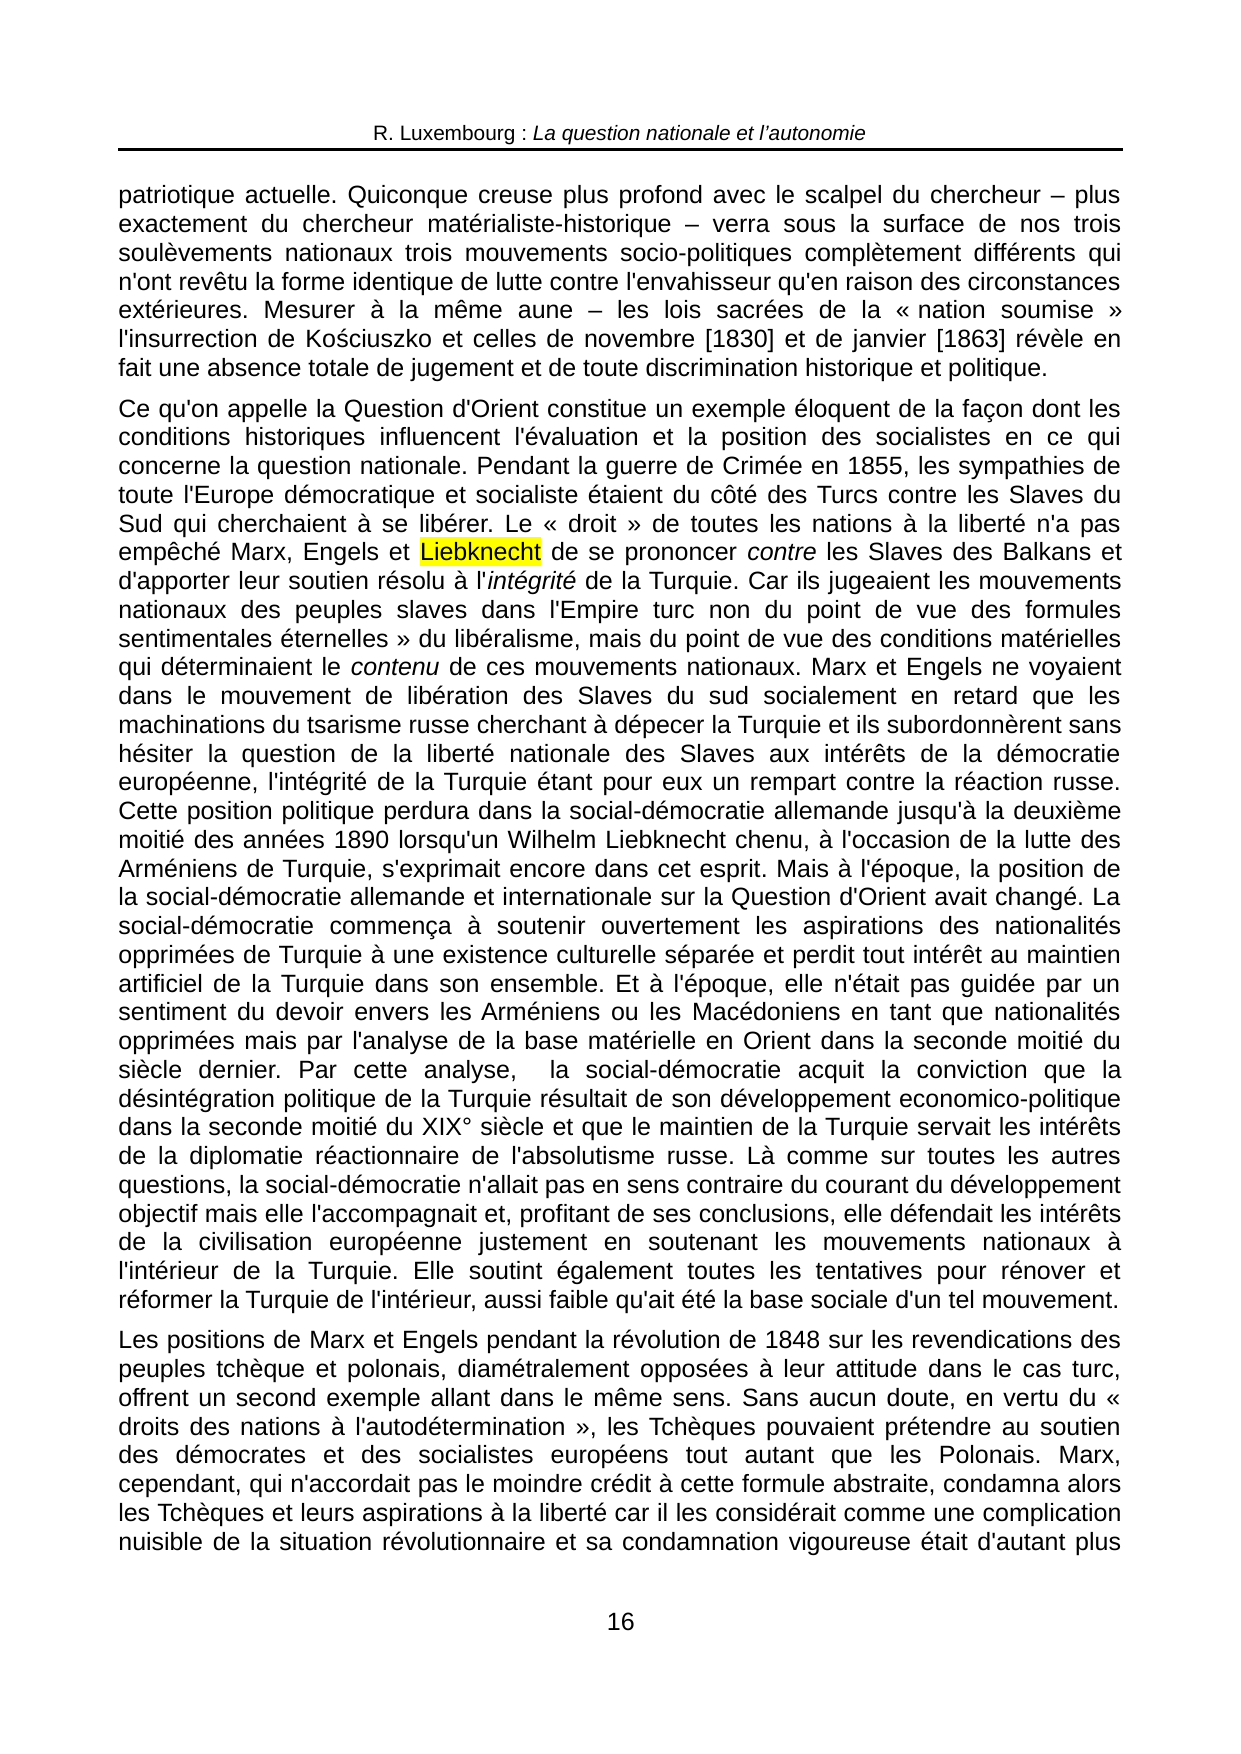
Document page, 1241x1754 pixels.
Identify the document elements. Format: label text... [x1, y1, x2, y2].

text Ce qu'on appelle la Question d'Orient constitue un exemple éloquent de la façon dont les conditions historiques influencent l'évaluation et la position des socialistes en ce qui concerne la question nationale. Pendant la guerre de Crimée en 1855, les sympathies de toute l'Europe démocratique et socialiste étaient du côté des Turcs contre les Slaves du Sud qui cherchaient à se libérer. Le « droit » de toutes les nations à la liberté n'a pas empêché Marx, Engels et Liebknecht de se prononcer contre les Slaves des Balkans et d'apporter leur soutien résolu à l'intégrité de la Turquie. Car ils jugeaient les mouvements nationaux des peuples slaves dans l'Empire turc non du point de vue des formules sentimentales éternelles » du libéralisme, mais du point de vue des conditions matérielles qui déterminaient le contenu de ces mouvements nationaux. Marx et Engels ne voyaient dans le mouvement de libération des Slaves du sud socialement en retard que les machinations du tsarisme russe cherchant à dépecer la Turquie et ils subordonnèrent sans hésiter la question de la liberté nationale des Slaves aux intérêts de la démocratie européenne, l'intégrité de la Turquie étant pour eux un rempart contre la réaction russe. Cette position politique perdura dans la social-démocratie allemande jusqu'à la deuxième moitié des années 1890 lorsqu'un Wilhelm Liebknecht chenu, à l'occasion de la lutte des Arméniens de Turquie, s'exprimait encore dans cet esprit. Mais à l'époque, la position de la social-démocratie allemande et internationale sur la Question d'Orient avait changé. La social-démocratie commença à soutenir ouvertement les aspirations des nationalités opprimées de Turquie à une existence culturelle séparée et perdit tout intérêt au maintien artificiel de la Turquie dans son ensemble. Et à l'époque, elle n'était pas guidée par un sentiment du devoir envers les Arméniens ou les Macédoniens en tant que nationalités opprimées mais par l'analyse de la base matérielle en Orient dans la seconde moitié du siècle dernier. Par cette analyse, la social-démocratie acquit la conviction que la désintégration politique de la Turquie résultait de son développement economico-politique dans la seconde moitié du XIX° siècle et que le maintien de la Turquie servait les intérêts de la diplomatie réactionnaire de l'absolutisme russe. Là comme sur toutes les autres questions, la social-démocratie n'allait pas en sens contraire du courant du développement objectif mais elle l'accompagnait et, profitant de ses conclusions, elle défendait les intérêts de la civilisation européenne justement en soutenant les mouvements nationaux à l'intérieur de la Turquie. Elle soutint également toutes les tentatives pour rénover et réformer la Turquie de l'intérieur, aussi faible qu'ait été la base sociale d'un tel mouvement. [118, 393, 1123, 1313]
text Les positions de Marx et Engels pendant la révolution de 1848 sur les revendications des peuples tchèque et polonais, diamétralement opposées à leur attitude dans le cas turc, offrent un second exemple allant dans le même sens. Sans aucun doute, en vertu du « droits des nations à l'autodétermination », les Tchèques pouvaient prétendre au soutien des démocrates et des socialistes européens tout autant que les Polonais. Marx, cependant, qui n'accordait pas le moindre crédit à cette formule abstraite, condamna alors les Tchèques et leurs aspirations à la liberté car il les considérait comme une complication nuisible de la situation révolutionnaire et sa condamnation vigoureuse était d'autant plus [118, 1325, 1123, 1555]
text patriotique actuelle. Quiconque creuse plus profond avec le scalpel du chercheur – plus exactement du chercheur matérialiste-historique – verra sous la surface de nos trois soulèvements nationaux trois mouvements socio-politiques complètement différents qui n'ont revêtu la forme identique de lutte contre l'envahisseur qu'en raison des circonstances extérieures. Mesurer à la même aune – les lois sacrées de la « nation soumise » l'insurrection de Kościuszko et celles de novembre [1830] et de janvier [1863] révèle en fait une absence totale de jugement et de toute discrimination historique et politique. [118, 181, 1123, 382]
